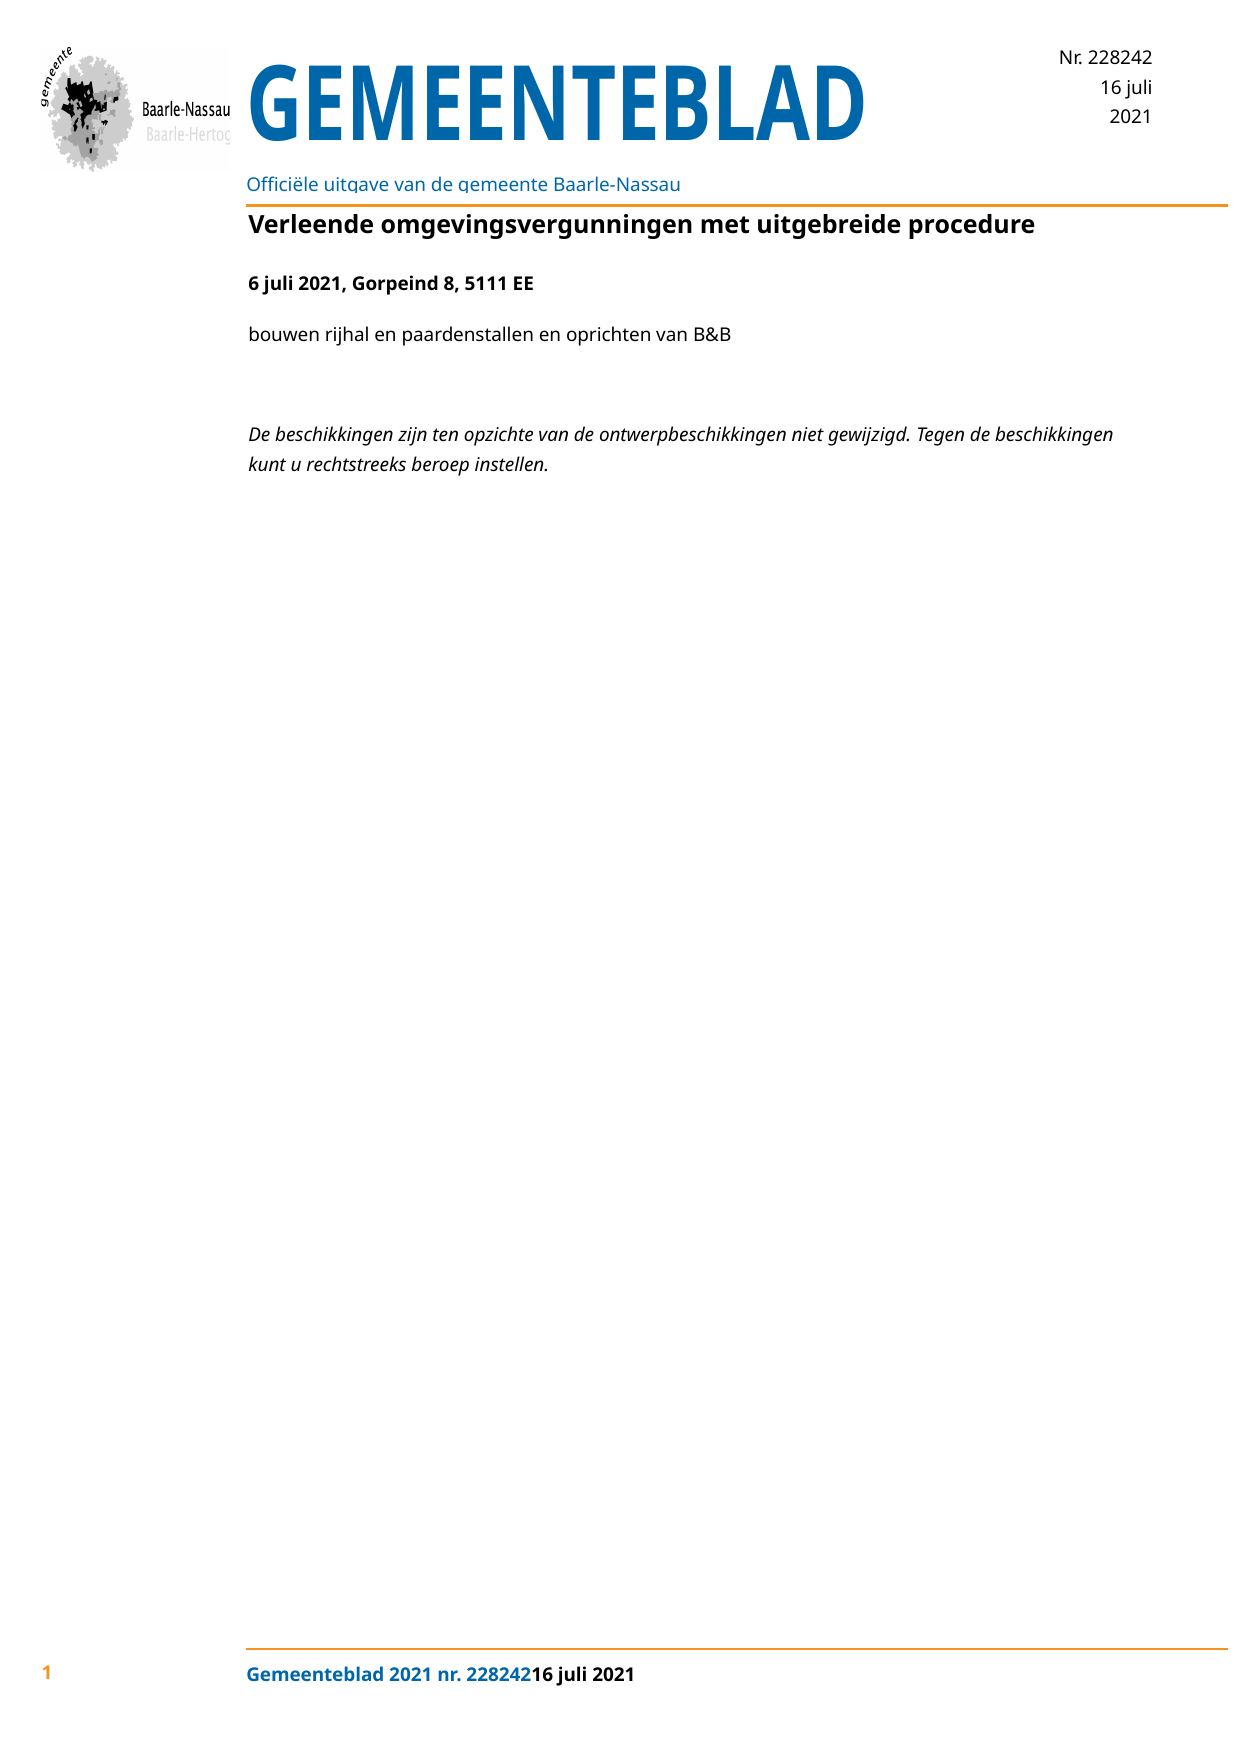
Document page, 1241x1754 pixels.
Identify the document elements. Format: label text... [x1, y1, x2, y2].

text 6 juli 2021, Gorpeind 8, 5111 EE [248, 270, 1152, 296]
text De beschikkingen zijn ten opzichte van de ontwerpbeschikkingen niet gewijzigd. Tegen de beschikkingen kunt u rechtstreeks beroep instellen. [248, 422, 1152, 477]
text bouwen rijhal en paardenstallen en oprichten van B&B [248, 321, 1152, 346]
picture [41, 47, 231, 172]
text Verleende omgevingsvergunningen met uitgebreide procedure [248, 207, 1152, 241]
